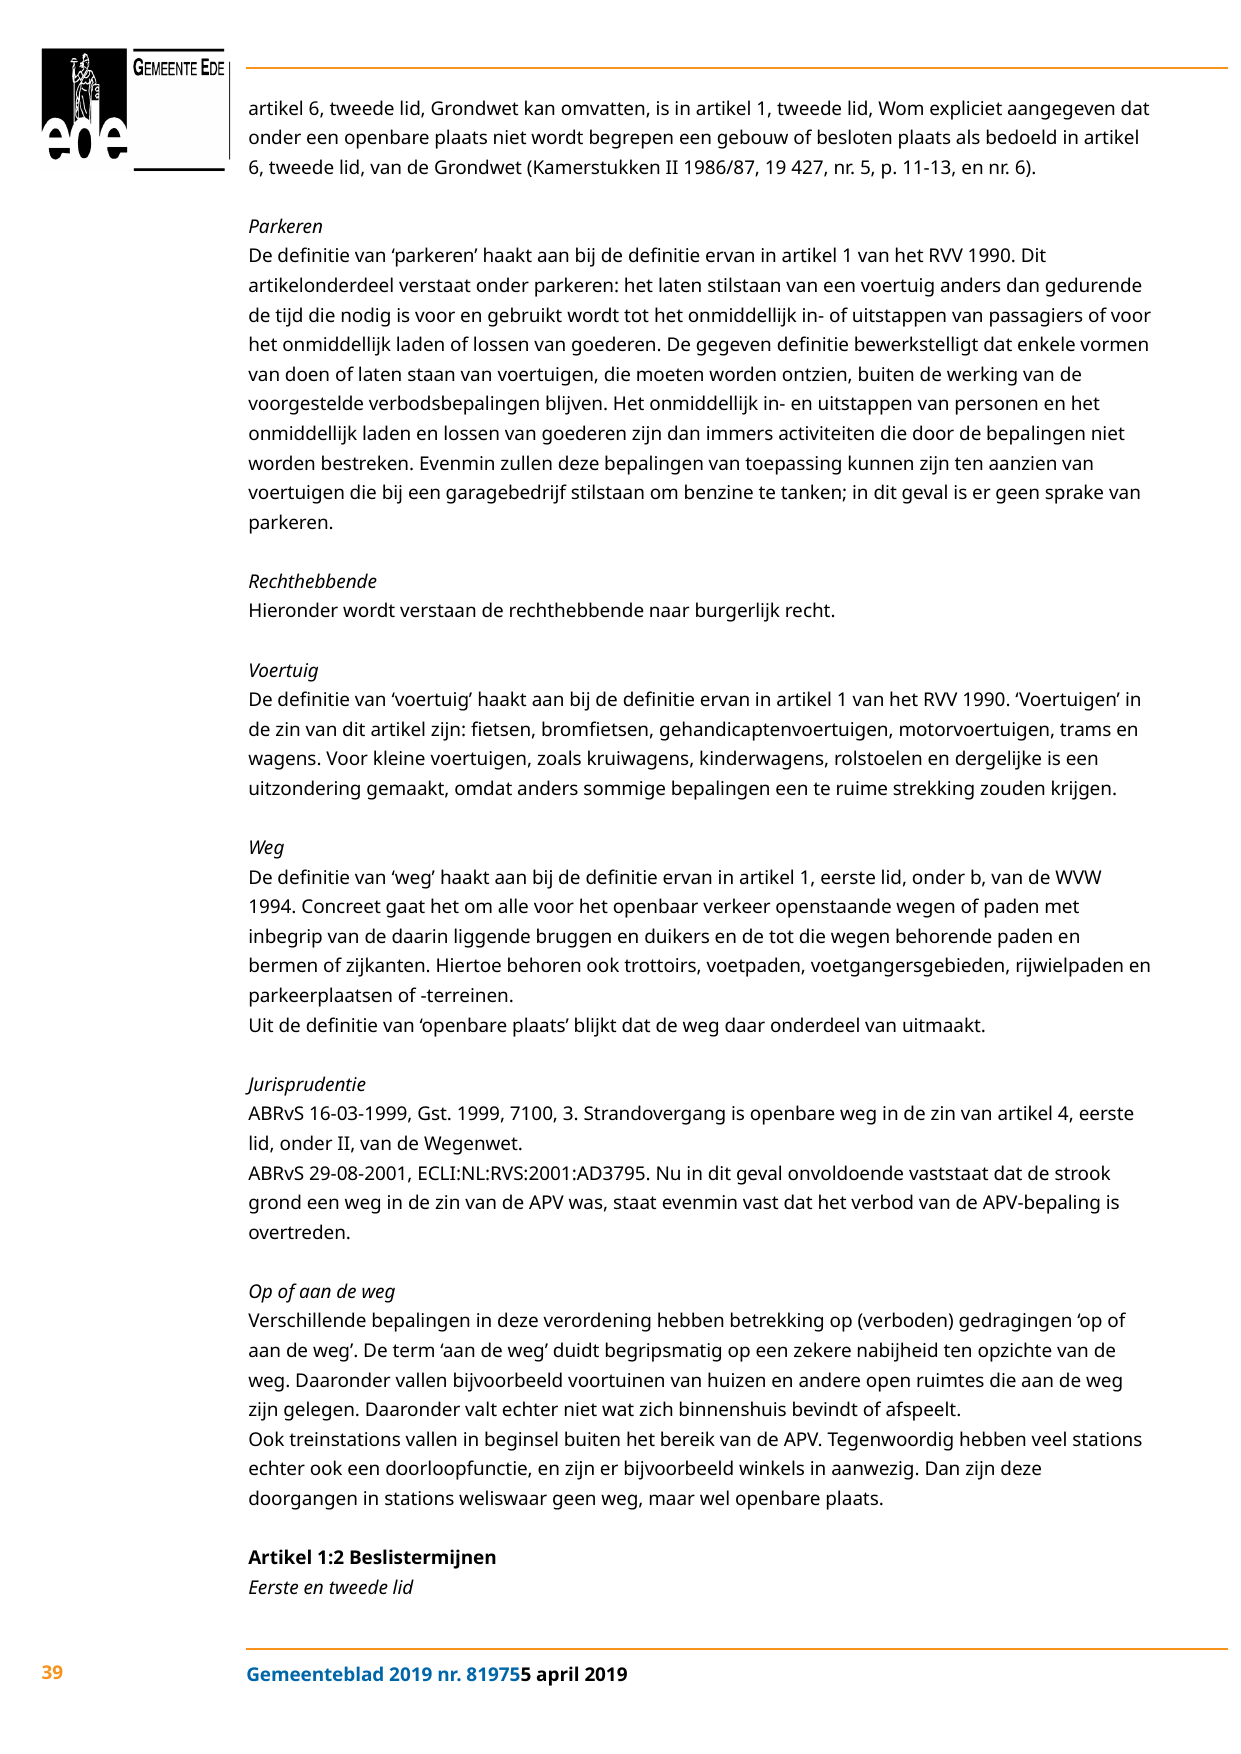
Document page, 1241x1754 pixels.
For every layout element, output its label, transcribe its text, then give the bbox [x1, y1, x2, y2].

text artikel 6, tweede lid, Grondwet kan omvatten, is in artikel 1, tweede lid, Wom expliciet aangegeven dat onder een openbare plaats niet wordt begrepen een gebouw of besloten plaats als bedoeld in artikel 6, tweede lid, van de Grondwet (Kamerstukken II 1986/87, 19 427, nr. 5, p. 11-13, en nr. 6). [248, 95, 1152, 180]
text De definitie van ‘parkeren’ haakt aan bij de definitie ervan in artikel 1 van het RVV 1990. Dit artikelonderdeel verstaat onder parkeren: het laten stilstaan van een voertuig anders dan gedurende de tijd die nodig is voor en gebruikt wordt tot het onmiddellijk in- of uitstappen van passagiers of voor het onmiddellijk laden of lossen van goederen. De gegeven definitie bewerkstelligt dat enkele vormen van doen of laten staan van voertuigen, die moeten worden ontzien, buiten de werking van de voorgestelde verbodsbepalingen blijven. Het onmiddellijk in- en uitstappen van personen en het onmiddellijk laden en lossen van goederen zijn dan immers activiteiten die door de bepalingen niet worden bestreken. Evenmin zullen deze bepalingen van toepassing kunnen zijn ten aanzien van voertuigen die bij een garagebedrijf stilstaan om benzine te tanken; in dit geval is er geen sprake van parkeren. [248, 243, 1152, 535]
text Ook treinstations vallen in beginsel buiten het bereik van de APV. Tegenwoordig hebben veel stations echter ook een doorloopfunctie, en zijn er bijvoorbeeld winkels in aanwezig. Dan zijn deze doorgangen in stations weliswaar geen weg, maar wel openbare plaats. [248, 1426, 1152, 1511]
text ABRvS 29-08-2001, ECLI:NL:RVS:2001:AD3795. Nu in dit geval onvoldoende vaststaat dat de strook grond een weg in de zin van de APV was, staat evenmin vast dat het verbod van de APV-bepaling is overtreden. [248, 1160, 1152, 1245]
text Verschillende bepalingen in deze verordening hebben betrekking op (verboden) gedragingen ‘op of aan de weg’. De term ‘aan de weg’ duidt begripsmatig op een zekere nabijheid ten opzichte van de weg. Daaronder vallen bijvoorbeeld voortuinen van huizen en andere open ruimtes die aan de weg zijn gelegen. Daaronder valt echter niet wat zich binnenshuis bevindt of afspeelt. [248, 1308, 1152, 1422]
text Rechthebbende [248, 568, 1152, 594]
text Weg [248, 834, 1152, 860]
text Jurisprudentie [248, 1071, 1152, 1097]
text Op of aan de weg [248, 1278, 1152, 1304]
text ABRvS 16-03-1999, Gst. 1999, 7100, 3. Strandovergang is openbare weg in de zin van artikel 4, eerste lid, onder II, van de Wegenwet. [248, 1101, 1152, 1156]
text De definitie van ‘voertuig’ haakt aan bij de definitie ervan in artikel 1 van het RVV 1990. ‘Voertuigen’ in de zin van dit artikel zijn: fietsen, bromfietsen, gehandicaptenvoertuigen, motorvoertuigen, trams en wagens. Voor kleine voertuigen, zoals kruiwagens, kinderwagens, rolstoelen en dergelijke is een uitzondering gemaakt, omdat anders sommige bepalingen een te ruime strekking zouden krijgen. [248, 686, 1152, 801]
text Hieronder wordt verstaan de rechthebbende naar burgerlijk recht. [248, 598, 1152, 623]
text Artikel 1:2 Beslistermijnen [248, 1544, 1152, 1570]
text Uit de definitie van ‘openbare plaats’ blijkt dat de weg daar onderdeel van uitmaakt. [248, 1012, 1152, 1038]
text De definitie van ‘weg’ haakt aan bij de definitie ervan in artikel 1, eerste lid, onder b, van de WVW 1994. Concreet gaat het om alle voor het openbaar verkeer openstaande wegen of paden met inbegrip van de daarin liggende bruggen en duikers en de tot die wegen behorende paden en bermen of zijkanten. Hiertoe behoren ook trottoirs, voetpaden, voetgangersgebieden, rijwielpaden en parkeerplaatsen of -terreinen. [248, 864, 1152, 1008]
text Eerste en tweede lid [248, 1574, 1152, 1600]
text Voertuig [248, 657, 1152, 683]
picture [41, 47, 231, 172]
text Parkeren [248, 213, 1152, 239]
